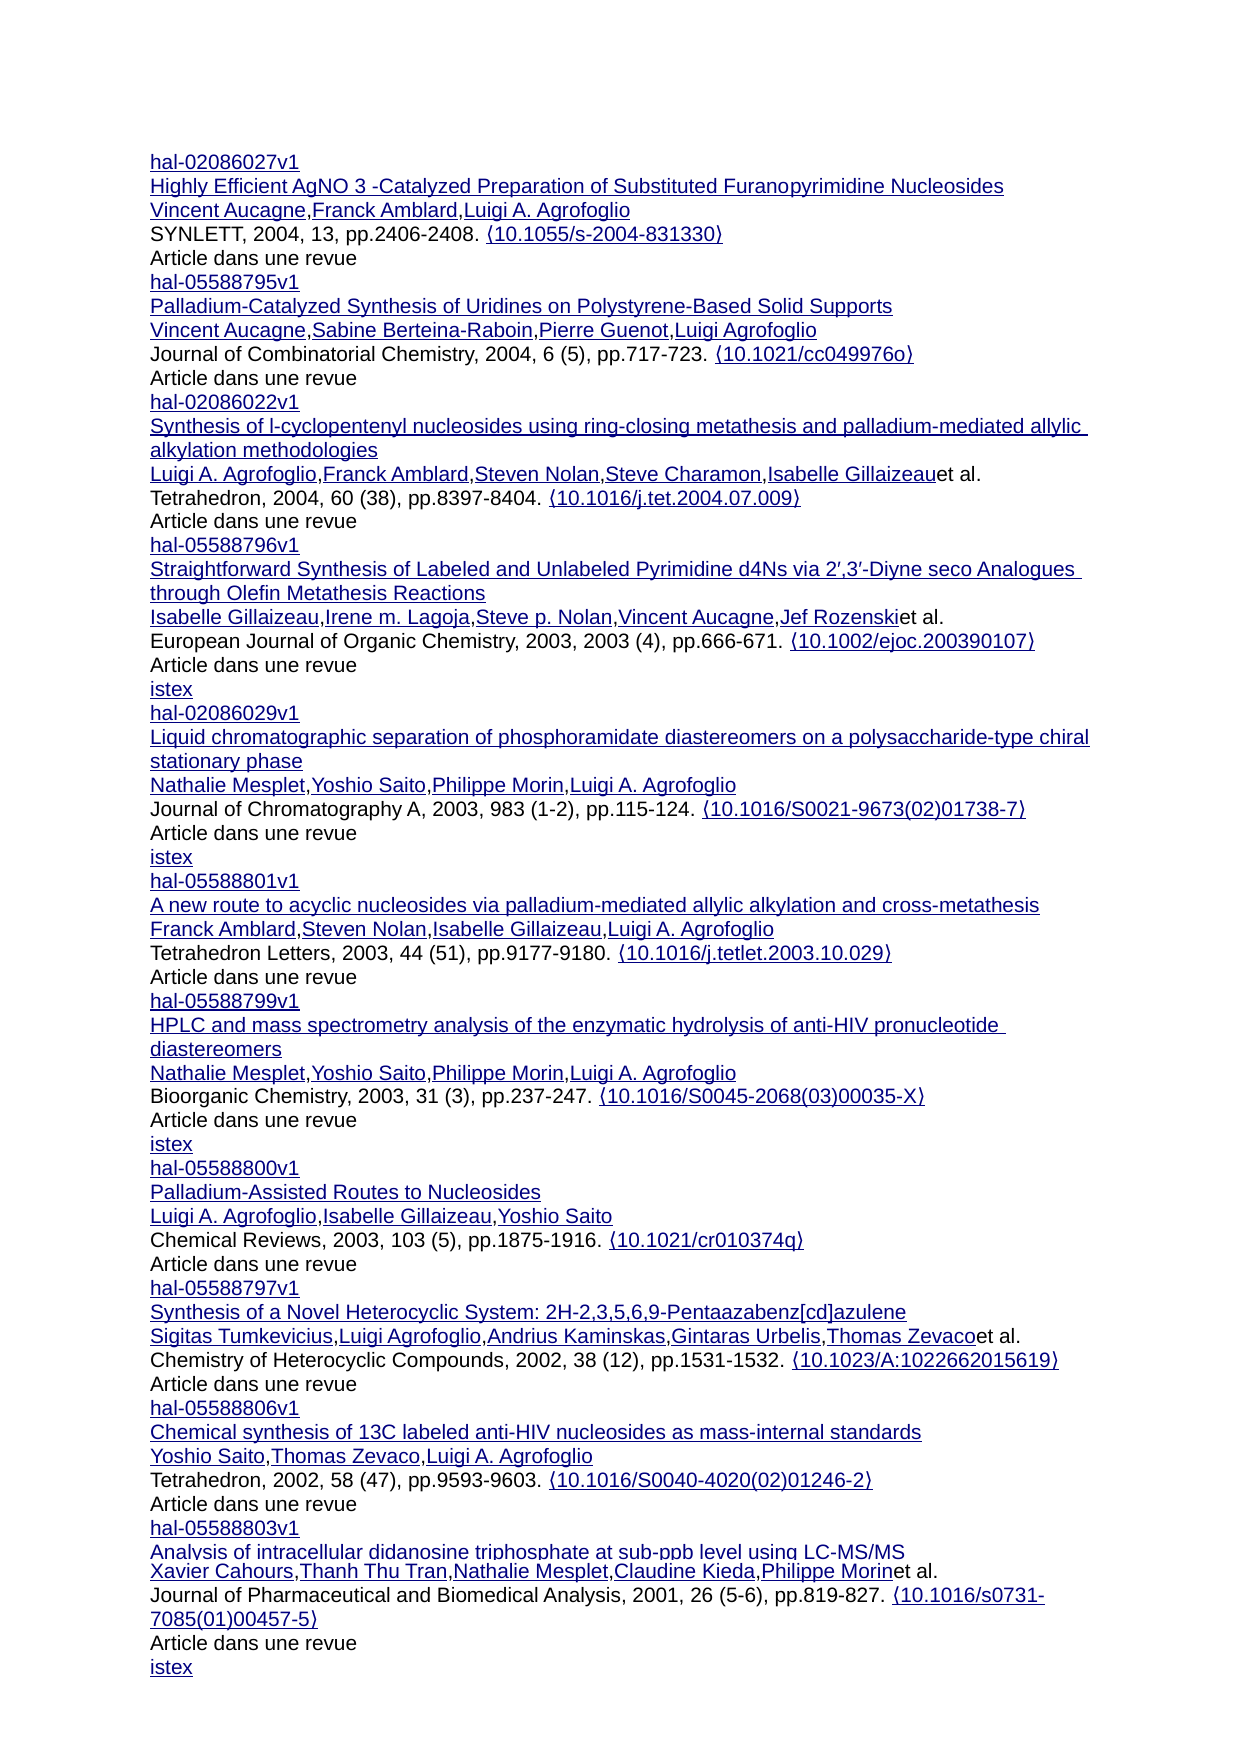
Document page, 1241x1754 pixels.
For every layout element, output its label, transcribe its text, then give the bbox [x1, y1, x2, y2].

table_cell Synthesis of a Novel Heterocyclic System: 2H-2,3,5,6,9-Pentaazabenz[cd]azulene Sigitas Tumkevicius,Luigi Agrofoglio,Andrius Kaminskas,Gintaras Urbelis,Thomas Zevacoet al. Chemistry of Heterocyclic Compounds, 2002, 38 (12), pp.1531-1532. ⟨10.1023/A:1022662015619⟩ Article dans une revue hal-05588806v1 [150, 1300, 1090, 1420]
table_cell Chemical synthesis of 13C labeled anti-HIV nucleosides as mass-internal standards Yoshio Saito,Thomas Zevaco,Luigi A. Agrofoglio Tetrahedron, 2002, 58 (47), pp.9593-9603. ⟨10.1016/S0040-4020(02)01246-2⟩ Article dans une revue hal-05588803v1 [150, 1420, 1090, 1539]
table_cell A new route to acyclic nucleosides via palladium-mediated allylic alkylation and cross-metathesis Franck Amblard,Steven Nolan,Isabelle Gillaizeau,Luigi A. Agrofoglio Tetrahedron Letters, 2003, 44 (51), pp.9177-9180. ⟨10.1016/j.tetlet.2003.10.029⟩ Article dans une revue hal-05588799v1 [150, 893, 1090, 1012]
table_cell Palladium-Assisted Routes to Nucleosides Luigi A. Agrofoglio,Isabelle Gillaizeau,Yoshio Saito Chemical Reviews, 2003, 103 (5), pp.1875-1916. ⟨10.1021/cr010374q⟩ Article dans une revue hal-05588797v1 [150, 1180, 1090, 1300]
table_cell Liquid chromatographic separation of phosphoramidate diastereomers on a polysaccharide-type chiral [150, 725, 1090, 746]
table_cell Analysis of intracellular didanosine triphosphate at sub-ppb level using LC-MS/MS Xavier Cahours,Thanh Thu Tran,Nathalie Mesplet,Claudine Kieda,Philippe Morinet al. Journal of Pharmaceutical and Biomedical Analysis, 2001, 26 (5-6), pp.819-827. ⟨10.1016/s0731-7085(01)00457-5⟩ Article dans une revue istex [150, 1540, 1090, 1679]
table_cell Palladium-Catalyzed Synthesis of Uridines on Polystyrene-Based Solid Supports Vincent Aucagne,Sabine Berteina-Raboin,Pierre Guenot,Luigi Agrofoglio Journal of Combinatorial Chemistry, 2004, 6 (5), pp.717-723. ⟨10.1021/cc049976o⟩ Article dans une revue hal-02086022v1 [150, 294, 1090, 413]
table_cell stationary phase Nathalie Mesplet,Yoshio Saito,Philippe Morin,Luigi A. Agrofoglio Journal of Chromatography A, 2003, 983 (1-2), pp.115-124. ⟨10.1016/S0021-9673(02)01738-7⟩ Article dans une revue istex hal-05588801v1 [150, 747, 1090, 893]
table_cell Straightforward Synthesis of Labeled and Unlabeled Pyrimidine d4Ns via 2′,3′-Diyne seco Analogues through Olefin Metathesis Reactions Isabelle Gillaizeau,Irene m. Lagoja,Steve p. Nolan,Vincent Aucagne,Jef Rozenskiet al. European Journal of Organic Chemistry, 2003, 2003 (4), pp.666-671. ⟨10.1002/ejoc.200390107⟩ Article dans une revue istex hal-02086029v1 [150, 557, 1090, 725]
table_cell HPLC and mass spectrometry analysis of the enzymatic hydrolysis of anti-HIV pronucleotide diastereomers Nathalie Mesplet,Yoshio Saito,Philippe Morin,Luigi A. Agrofoglio Bioorganic Chemistry, 2003, 31 (3), pp.237-247. ⟨10.1016/S0045-2068(03)00035-X⟩ Article dans une revue istex hal-05588800v1 [150, 1013, 1090, 1180]
table_cell hal-02086027v1 [150, 150, 1090, 174]
table_cell Synthesis of l-cyclopentenyl nucleosides using ring-closing metathesis and palladium-mediated allylic alkylation methodologies Luigi A. Agrofoglio,Franck Amblard,Steven Nolan,Steve Charamon,Isabelle Gillaizeauet al. Tetrahedron, 2004, 60 (38), pp.8397-8404. ⟨10.1016/j.tet.2004.07.009⟩ Article dans une revue hal-05588796v1 [150, 414, 1090, 557]
table_cell Highly Efficient AgNO 3 -Catalyzed Preparation of Substituted Furano­pyrimidine Nucleosides Vincent Aucagne,Franck Amblard,Luigi A. Agrofoglio SYNLETT, 2004, 13, pp.2406-2408. ⟨10.1055/s-2004-831330⟩ Article dans une revue hal-05588795v1 [150, 174, 1090, 294]
